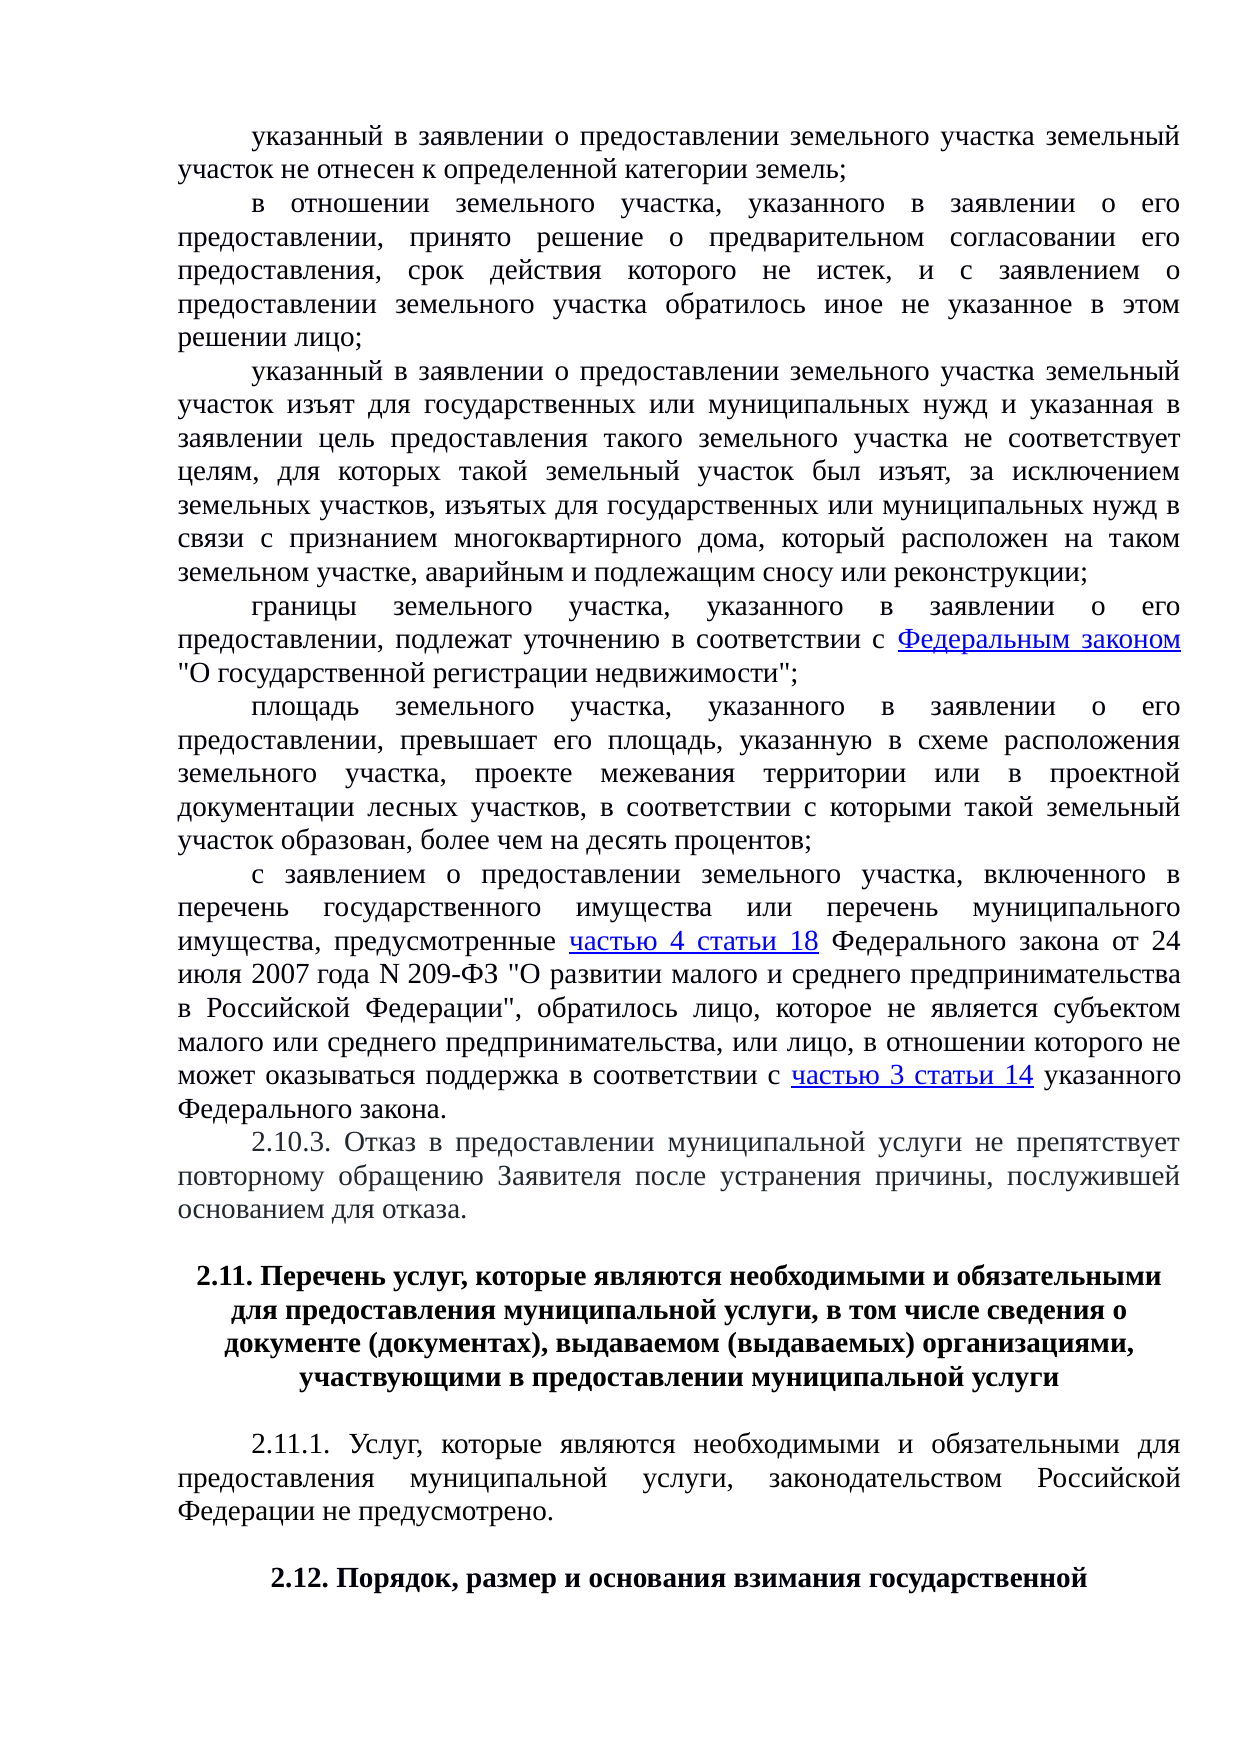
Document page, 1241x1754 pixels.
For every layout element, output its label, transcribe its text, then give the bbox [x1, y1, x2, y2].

text в отношении земельного участка, указанного в заявлении о его предоставлении, принято решение о предварительном согласовании его предоставления, срок действия которого не истек, и с заявлением о предоставлении земельного участка обратилось иное не указанное в этом решении лицо; [177, 185, 1181, 353]
text указанный в заявлении о предоставлении земельного участка земельный участок изъят для государственных или муниципальных нужд и указанная в заявлении цель предоставления такого земельного участка не соответствует целям, для которых такой земельный участок был изъят, за исключением земельных участков, изъятых для государственных или муниципальных нужд в связи с признанием многоквартирного дома, который расположен на таком земельном участке, аварийным и подлежащим сносу или реконструкции; [177, 353, 1181, 588]
text 2.12. Порядок, размер и основания взимания государственной [177, 1560, 1181, 1594]
text с заявлением о предоставлении земельного участка, включенного в перечень государственного имущества или перечень муниципального имущества, предусмотренные частью 4 статьи 18 Федерального закона от 24 июля 2007 года N 209-ФЗ "О развитии малого и среднего предпринимательства в Российской Федерации", обратилось лицо, которое не является субъектом малого или среднего предпринимательства, или лицо, в отношении которого не может оказываться поддержка в соответствии с частью 3 статьи 14 указанного Федерального закона. [177, 856, 1181, 1124]
text указанный в заявлении о предоставлении земельного участка земельный участок не отнесен к определенной категории земель; [177, 118, 1181, 185]
text границы земельного участка, указанного в заявлении о его предоставлении, подлежат уточнению в соответствии с Федеральным законом "О государственной регистрации недвижимости"; [177, 588, 1181, 688]
text площадь земельного участка, указанного в заявлении о его предоставлении, превышает его площадь, указанную в схеме расположения земельного участка, проекте межевания территории или в проектной документации лесных участков, в соответствии с которыми такой земельный участок образован, более чем на десять процентов; [177, 688, 1181, 856]
text 2.11. Перечень услуг, которые являются необходимыми и обязательными для предоставления муниципальной услуги, в том числе сведения о документе (документах), выдаваемом (выдаваемых) организациями, участвующими в предоставлении муниципальной услуги [177, 1258, 1181, 1393]
text 2.10.3. Отказ в предоставлении муниципальной услуги не препятствует повторному обращению Заявителя после устранения причины, послужившей основанием для отказа. [177, 1124, 1181, 1225]
text 2.11.1. Услуг, которые являются необходимыми и обязательными для предоставления муниципальной услуги, законодательством Российской Федерации не предусмотрено. [177, 1426, 1181, 1527]
